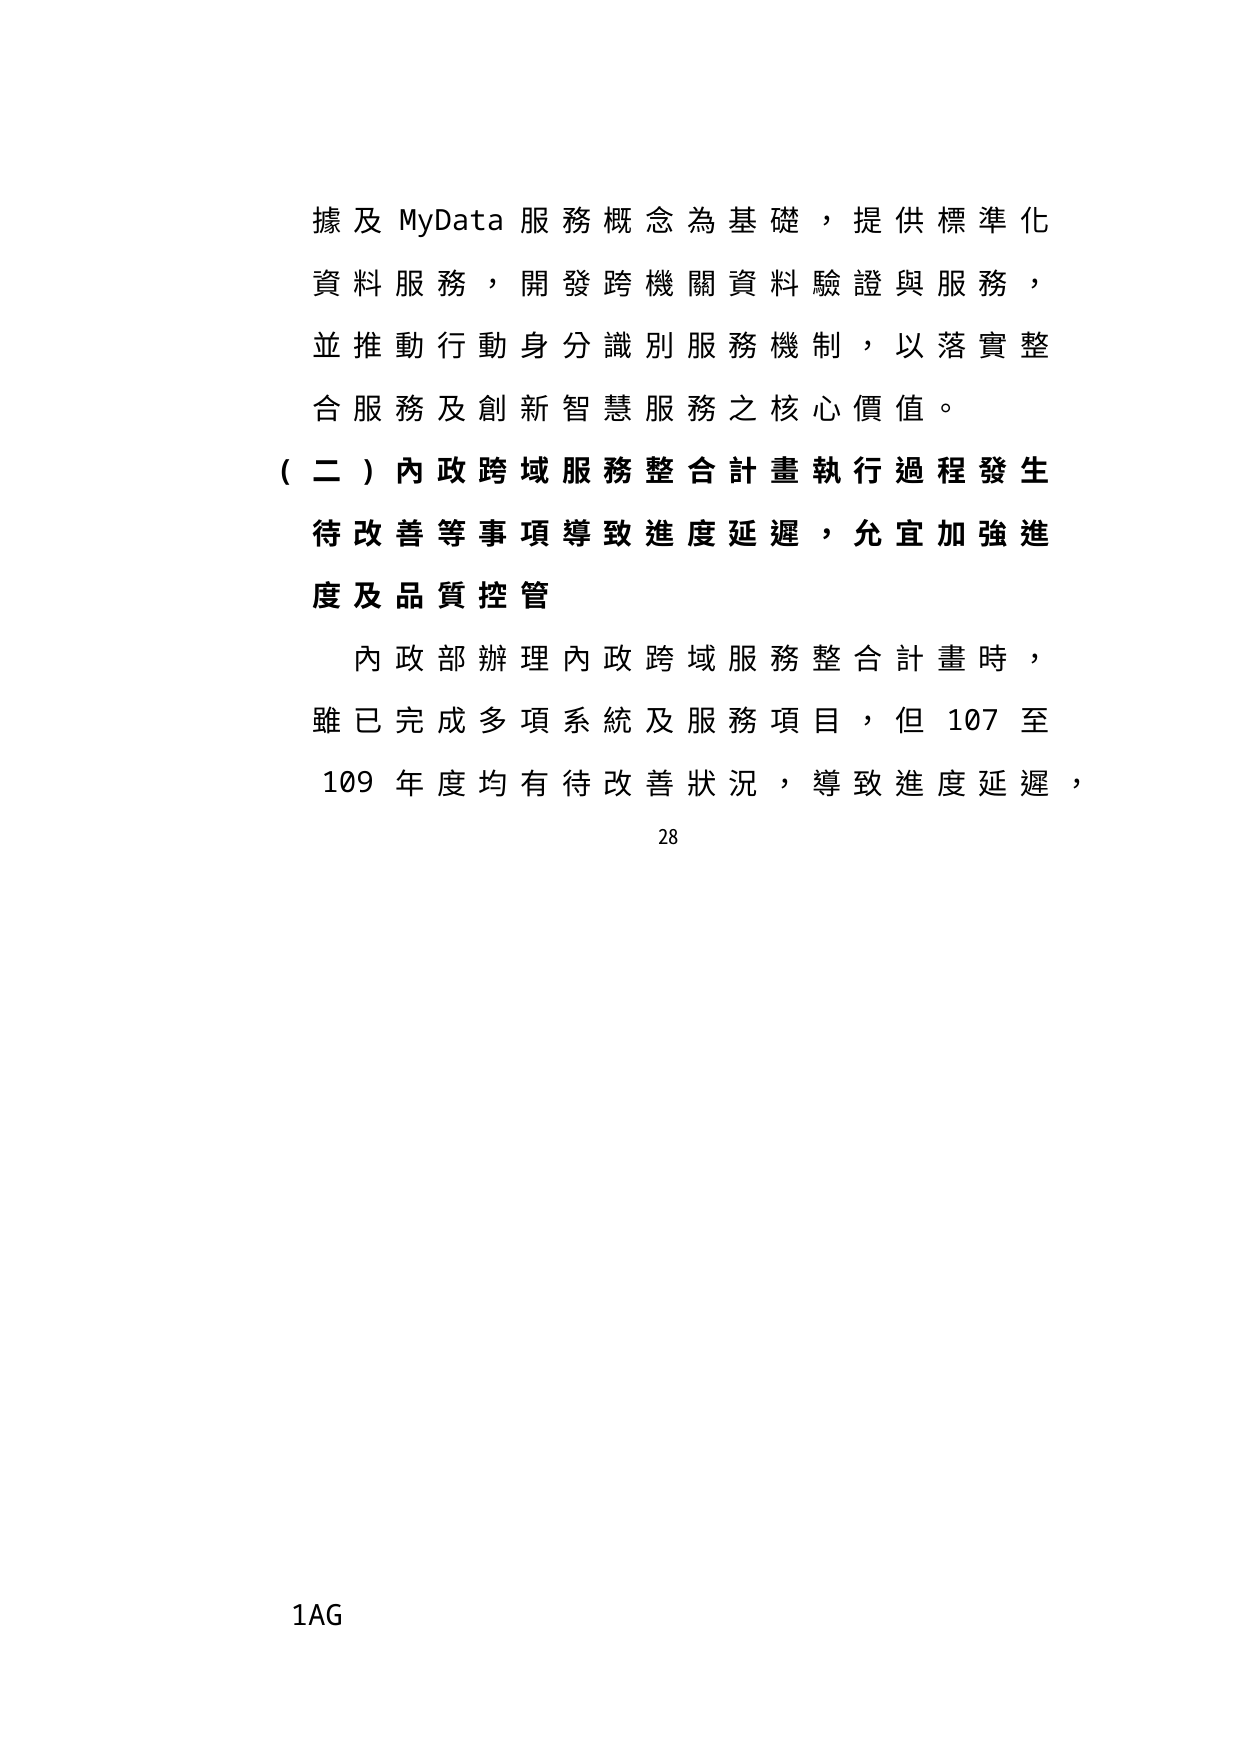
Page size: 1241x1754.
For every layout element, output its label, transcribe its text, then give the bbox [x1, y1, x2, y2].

text 據及MyData服務概念為基礎，提供標準化資料服務，開發跨機關資料驗證與服務，並推動行動身分識別服務機制，以落實整合服務及創新智慧服務之核心價值。 [269, 177, 1056, 427]
text 內政部辦理內政跨域服務整合計畫時，雖已完成多項系統及服務項目，但107至109年度均有待改善狀況，導致進度延遲，無法於該年底順利完成(詳表1)，鑑於內政部將接續延伸辦理智慧內政服務整合計畫，除影響內政業務整體服務水準，亦攸關服務型智慧政府2.0是否能全面順利推動，允宜借鑑並強化進度及品質控管，俾完善服務型智慧政府2.0推動計畫。 [269, 615, 1056, 802]
text (二)內政跨域服務整合計畫執行過程發生待改善等事項導致進度延遲，允宜加強進度及品質控管 [240, 427, 1056, 615]
